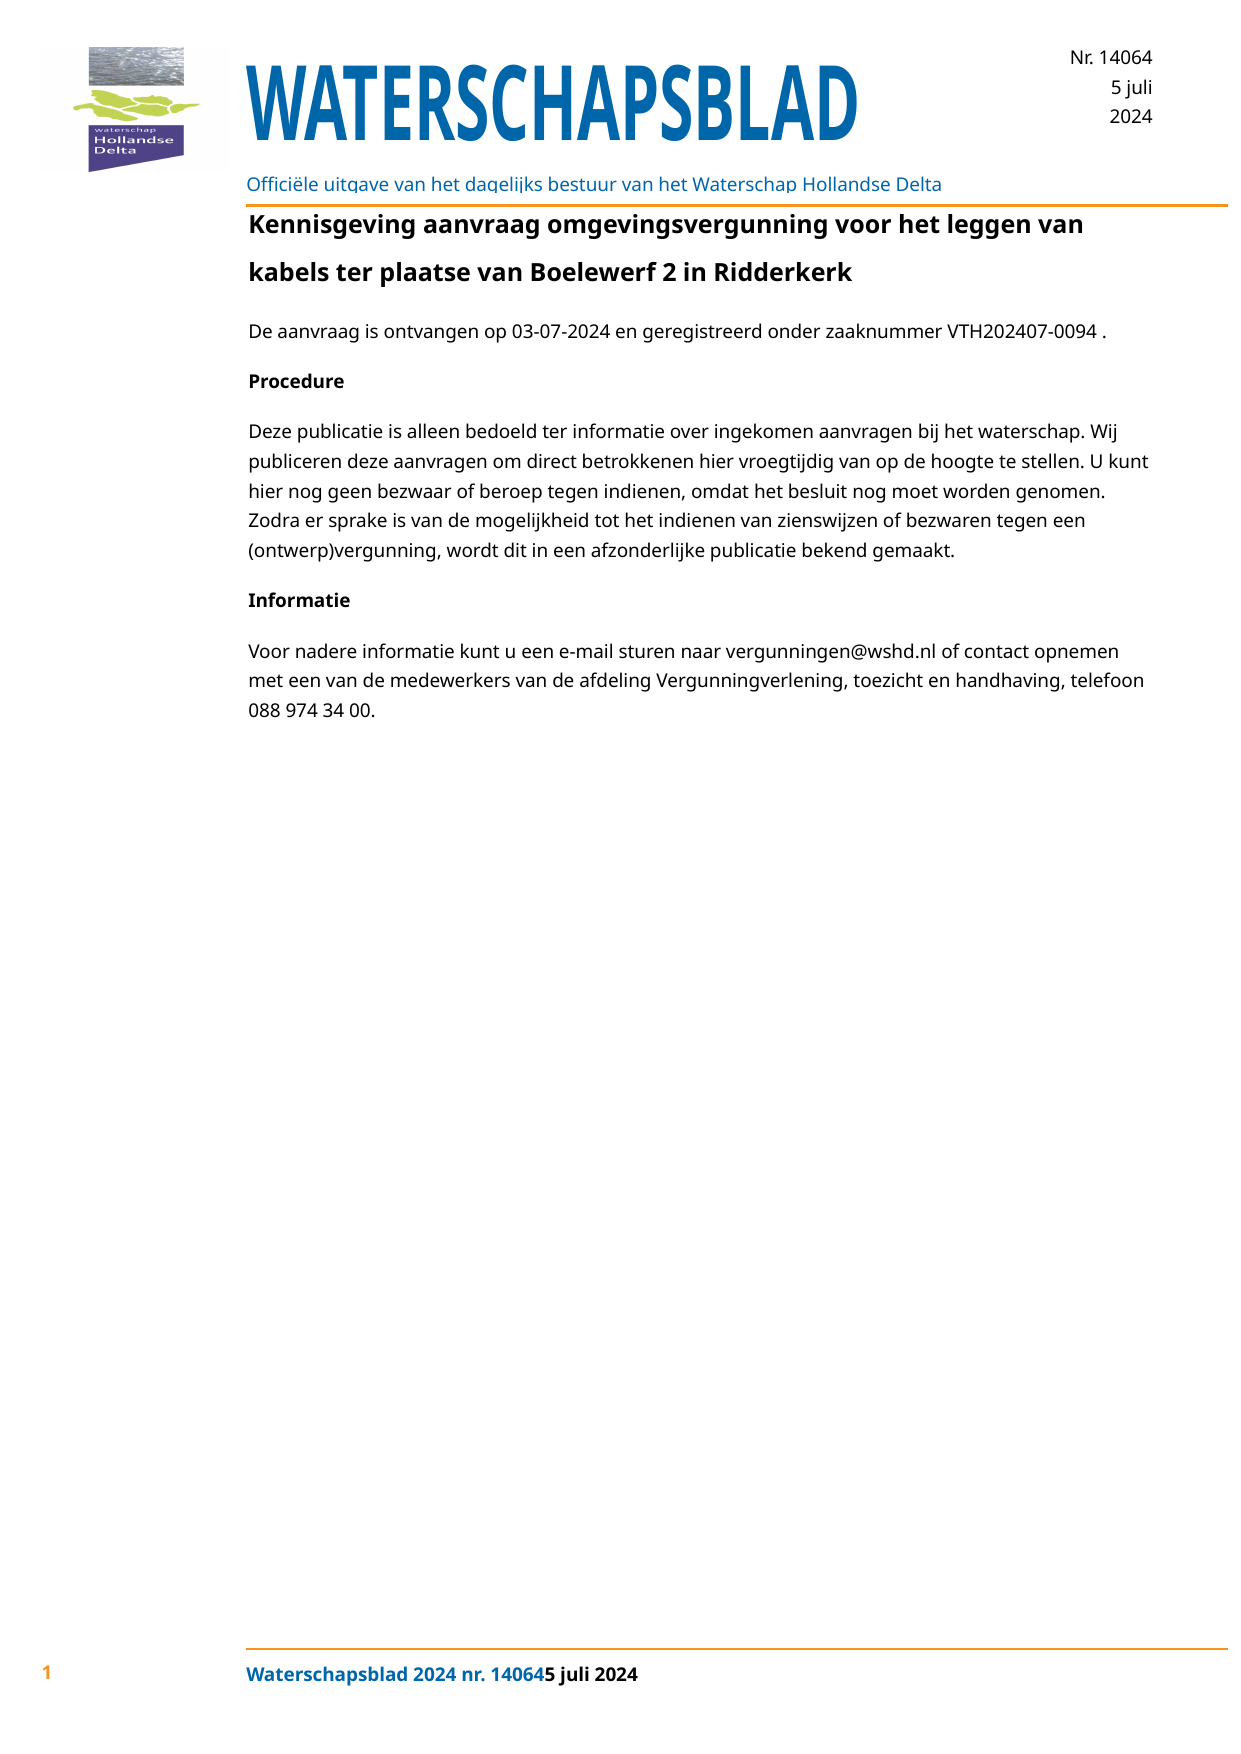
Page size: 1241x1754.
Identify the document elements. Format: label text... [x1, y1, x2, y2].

text Kennisgeving aanvraag omgevingsvergunning voor het leggen van kabels ter plaatse van Boelewerf 2 in Ridderkerk [248, 207, 1152, 288]
text Voor nadere informatie kunt u een e-mail sturen naar vergunningen@wshd.nl of contact opnemen met een van de medewerkers van de afdeling Vergunningverlening, toezicht en handhaving, telefoon 088 974 34 00. [248, 638, 1152, 723]
text Informatie [248, 587, 1152, 613]
text Procedure [248, 368, 1152, 394]
picture [41, 47, 231, 172]
text De aanvraag is ontvangen op 03-07-2024 en geregistreerd onder zaaknummer VTH202407-0094 . [248, 318, 1152, 344]
text Deze publicatie is alleen bedoeld ter informatie over ingekomen aanvragen bij het waterschap. Wij publiceren deze aanvragen om direct betrokkenen hier vroegtijdig van op de hoogte te stellen. U kunt hier nog geen bezwaar of beroep tegen indienen, omdat het besluit nog moet worden genomen. Zodra er sprake is van de mogelijkheid tot het indienen van zienswijzen of bezwaren tegen een (ontwerp)vergunning, wordt dit in een afzonderlijke publicatie bekend gemaakt. [248, 419, 1152, 563]
